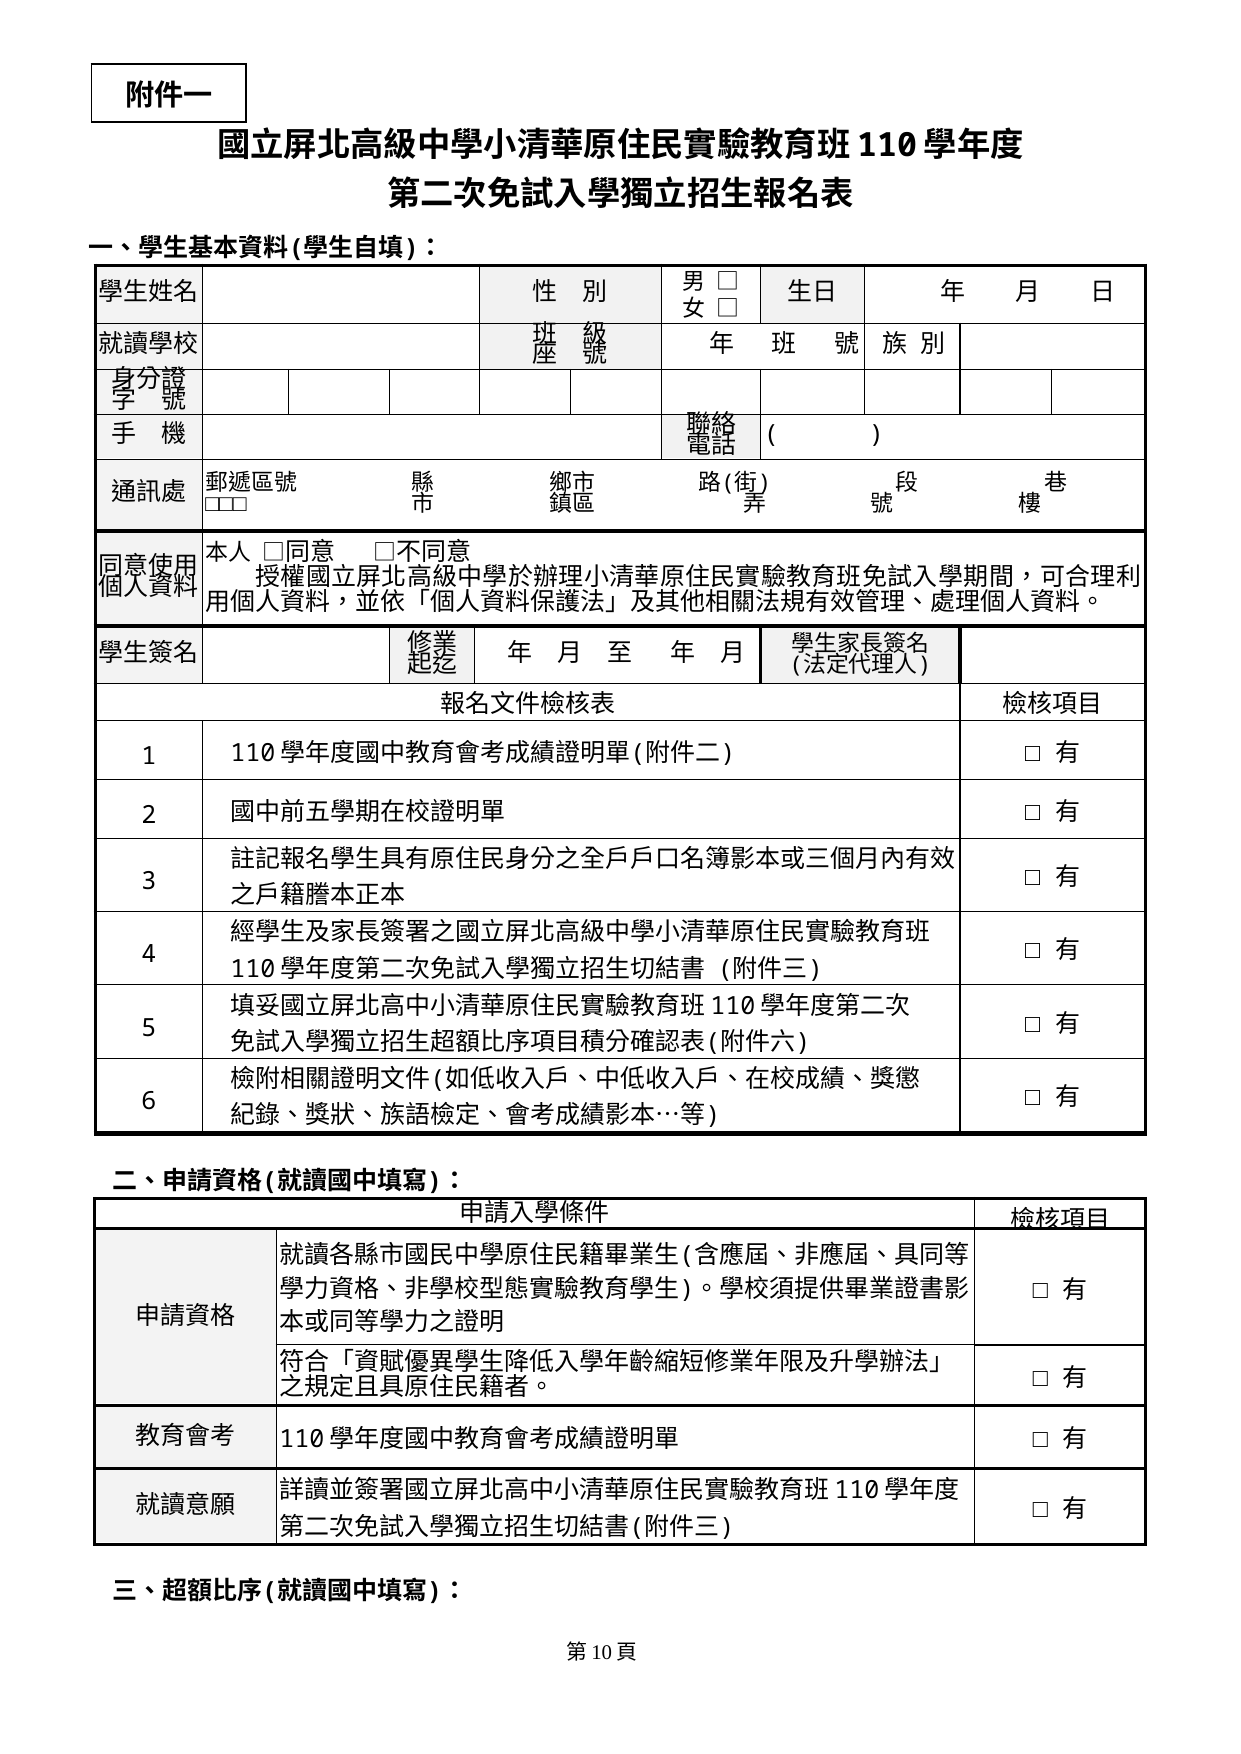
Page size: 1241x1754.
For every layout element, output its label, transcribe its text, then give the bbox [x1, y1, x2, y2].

table_cell 教育會考 [96, 1407, 276, 1467]
table_cell 填妥國立屏北高中小清華原住民實驗教育班110學年度第二次免試入學獨立招生超額比序項目積分確認表(附件六) [203, 985, 959, 1058]
table_header [203, 267, 479, 323]
table_cell [203, 324, 479, 369]
table_cell 2 [97, 780, 202, 838]
table_cell 6 [97, 1059, 202, 1131]
table_cell 就讀各縣市國民中學原住民籍畢業生(含應屆、非應屆、具同等學力資格、非學校型態實驗教育學生)。學校須提供畢業證書影本或同等學力之證明 [277, 1230, 974, 1344]
table_cell 本人 □同意 □不同意 授權國立屏北高級中學於辦理小清華原住民實驗教育班免試入學期間，可合理利用個人資料，並依「個人資料保護法」及其他相關法規有效管理、處理個人資料。 [203, 533, 1144, 624]
text 三、超額比序(就讀國中填寫)： [89, 1571, 1152, 1607]
table_cell [962, 628, 1144, 683]
table_cell 族 別 [865, 324, 959, 369]
table_cell [961, 324, 1144, 369]
text 附件一 [107, 72, 230, 114]
text 二、申請資格(就讀國中填寫)： [89, 1161, 1152, 1197]
table_cell 3 [97, 839, 202, 911]
table_cell 國中前五學期在校證明單 [203, 780, 959, 838]
table_cell 就讀學校 [97, 324, 202, 369]
text 第二次免試入學獨立招生報名表 [89, 167, 1152, 215]
table_cell ( ) [761, 415, 1144, 458]
table_cell 通訊處 [97, 460, 202, 529]
table_cell 檢附相關證明文件(如低收入戶、中低收入戶、在校成績、獎懲紀錄、獎狀、族語檢定、會考成績影本…等) [203, 1059, 959, 1131]
table_cell □ 有 [961, 985, 1144, 1058]
table_header 性 別 [480, 267, 661, 323]
table_header 男 □ 女 □ [662, 267, 760, 323]
table_cell [289, 370, 389, 414]
table_cell [203, 628, 389, 683]
table_cell 110學年度國中教育會考成績證明單(附件二) [203, 721, 959, 779]
table_header 生日 [761, 267, 864, 323]
table_cell 報名文件檢核表 [97, 684, 959, 720]
table_cell [1052, 370, 1144, 414]
table_cell □ 有 [975, 1230, 1144, 1344]
table_cell □ 有 [961, 1059, 1144, 1131]
table_cell 5 [97, 985, 202, 1058]
table_cell □ 有 [975, 1407, 1144, 1467]
table_cell 學生家長簽名 (法定代理人) [762, 628, 958, 683]
table_cell 聯絡 電話 [662, 415, 760, 458]
table_cell 學生簽名 [97, 628, 202, 683]
table_header 年 月 日 [865, 267, 1144, 323]
table_cell [865, 370, 959, 414]
table_cell 年 班 號 [662, 324, 864, 369]
text 一、學生基本資料(學生自填)： [89, 227, 1152, 263]
table_header 申請入學條件 [96, 1200, 974, 1227]
table_cell [390, 370, 479, 414]
table_cell □ 有 [975, 1470, 1144, 1542]
table_cell 詳讀並簽署國立屏北高中小清華原住民實驗教育班110學年度第二次免試入學獨立招生切結書(附件三) [277, 1470, 974, 1542]
table_cell 註記報名學生具有原住民身分之全戶戶口名簿影本或三個月內有效之戶籍謄本正本 [203, 839, 959, 911]
table_header 學生姓名 [97, 267, 202, 323]
table_cell □ 有 [961, 721, 1144, 779]
table_cell □ 有 [961, 912, 1144, 984]
table_cell [571, 370, 661, 414]
table_cell 修業 起迄 [390, 628, 474, 683]
table_cell [480, 370, 570, 414]
table_cell □ 有 [975, 1346, 1144, 1403]
table_cell 年 月 至 年 月 [475, 628, 759, 683]
table_cell 班 級 座 號 [480, 324, 661, 369]
table_cell 同意使用個人資料 [97, 533, 202, 624]
table_cell [203, 370, 288, 414]
table_cell [662, 370, 760, 414]
table_header 檢核項目 [975, 1200, 1144, 1227]
table_cell 身分證 字 號 [97, 370, 202, 414]
table_cell □ 有 [961, 839, 1144, 911]
text [92, 65, 245, 121]
table_cell □ 有 [961, 780, 1144, 838]
table_cell [761, 370, 864, 414]
table_cell 郵遞區號 縣 鄉市 路(街) 段 巷 □□□ 市 鎮區 弄 號 樓 [203, 460, 1144, 529]
table_cell 4 [97, 912, 202, 984]
table_cell [203, 415, 661, 458]
table_cell 手 機 [97, 415, 202, 458]
table_cell 符合「資賦優異學生降低入學年齡縮短修業年限及升學辦法」之規定且具原住民籍者。 [277, 1345, 974, 1403]
table_cell 經學生及家長簽署之國立屏北高級中學小清華原住民實驗教育班110學年度第二次免試入學獨立招生切結書 (附件三) [203, 912, 959, 984]
table_cell 申請資格 [96, 1230, 276, 1403]
table_cell 檢核項目 [961, 684, 1144, 720]
table_cell [961, 370, 1051, 414]
table_cell 110學年度國中教育會考成績證明單 [277, 1407, 974, 1467]
table_cell 1 [97, 721, 202, 779]
text 國立屏北高級中學小清華原住民實驗教育班110學年度 [89, 118, 1152, 167]
table_cell 就讀意願 [96, 1470, 276, 1542]
